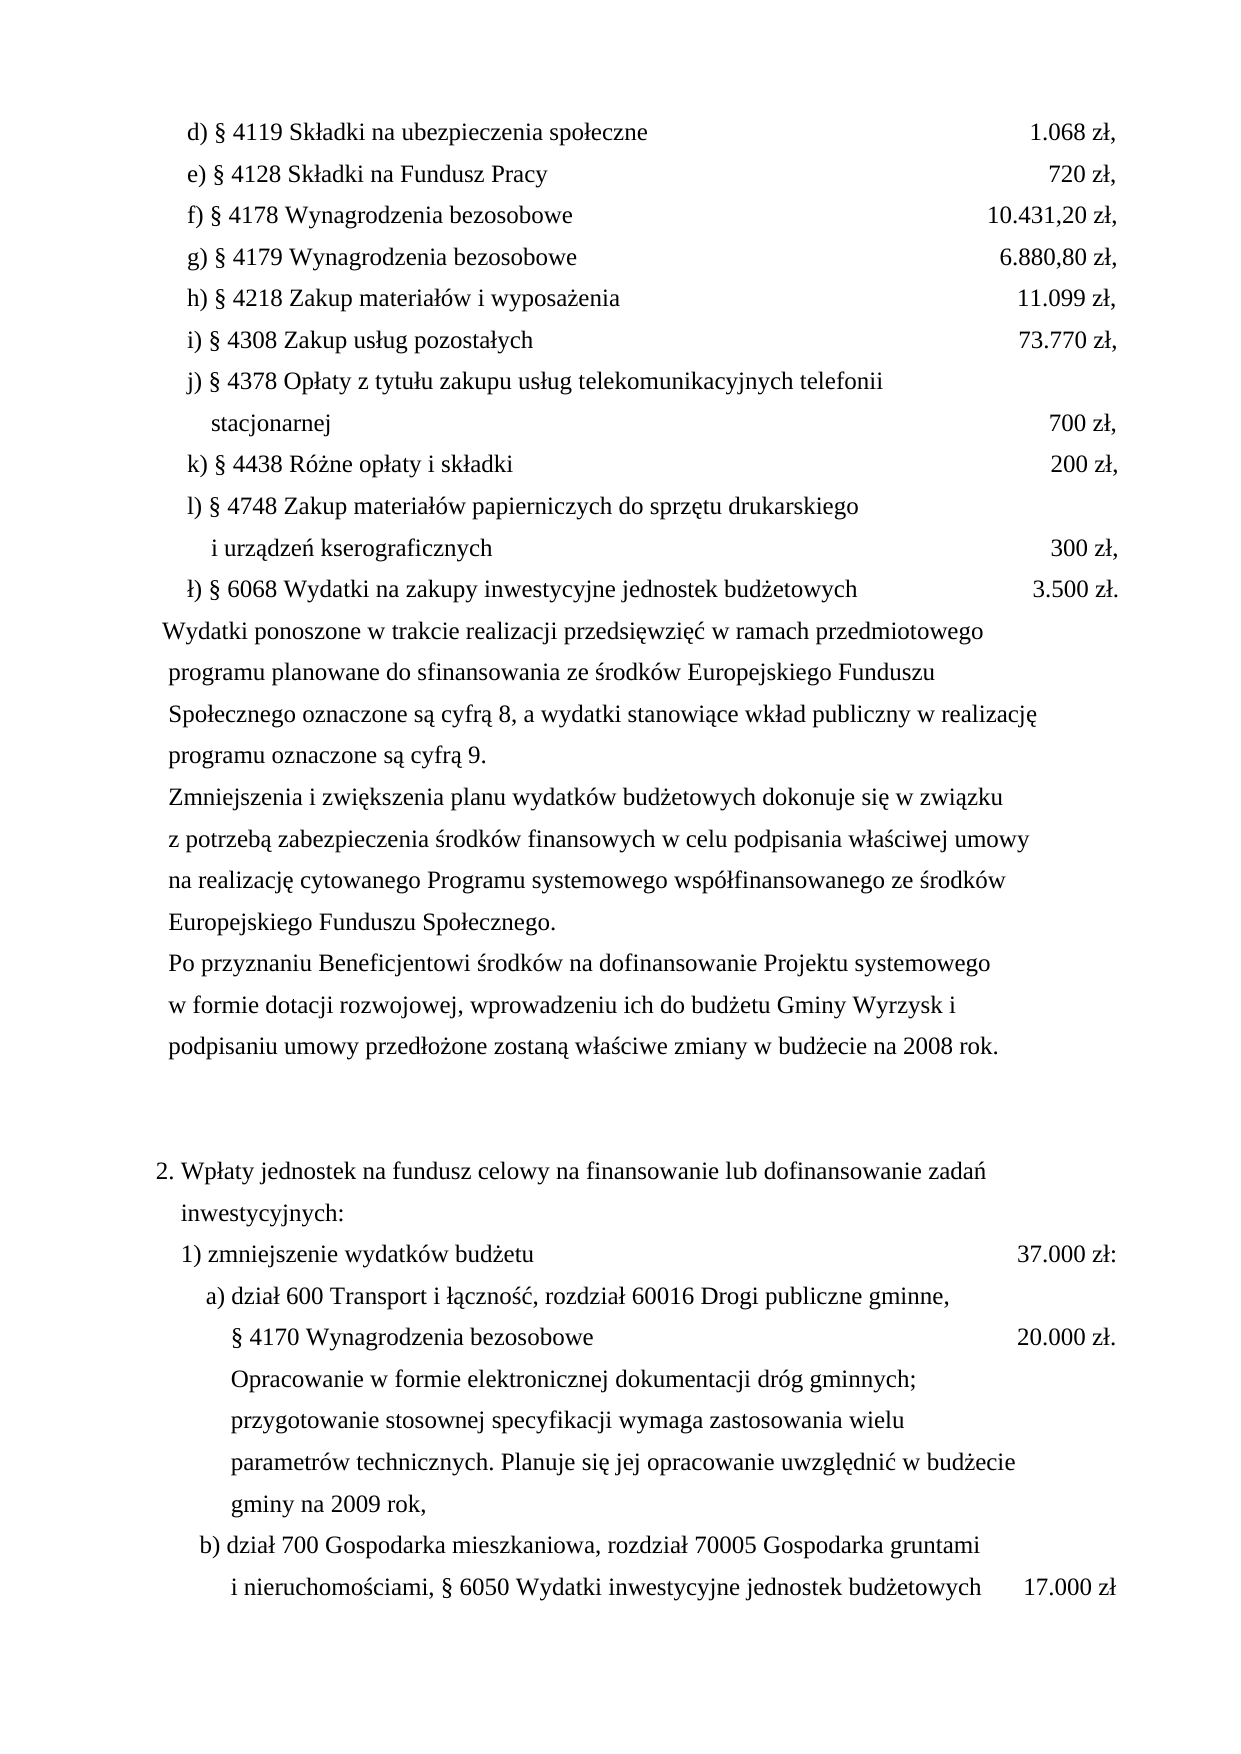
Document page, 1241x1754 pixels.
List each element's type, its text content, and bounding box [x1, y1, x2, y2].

text Zmniejszenia i zwiększenia planu wydatków budżetowych dokonuje się w związku [118, 783, 1122, 811]
text Opracowanie w formie elektronicznej dokumentacji dróg gminnych; [118, 1365, 1122, 1393]
text b) dział 700 Gospodarka mieszkaniowa, rozdział 70005 Gospodarka gruntami [118, 1531, 1122, 1559]
text 2. Wpłaty jednostek na fundusz celowy na finansowanie lub dofinansowanie zadań [118, 1157, 1122, 1185]
text parametrów technicznych. Planuje się jej opracowanie uwzględnić w budżecie [118, 1448, 1122, 1476]
text programu oznaczone są cyfrą 9. [118, 742, 1122, 769]
text 1) zmniejszenie wydatków budżetu 37.000 zł: [118, 1240, 1122, 1268]
text ł) § 6068 Wydatki na zakupy inwestycyjne jednostek budżetowych 3.500 zł. [118, 575, 1122, 603]
text l) § 4748 Zakup materiałów papierniczych do sprzętu drukarskiego i urządzeń kserograficznych 300 zł, [118, 492, 1122, 561]
text j) § 4378 Opłaty z tytułu zakupu usług telekomunikacyjnych telefonii stacjonarnej 700 zł, [118, 367, 1122, 437]
text gminy na 2009 rok, [118, 1490, 1122, 1517]
text a) dział 600 Transport i łączność, rozdział 60016 Drogi publiczne gminne, [118, 1282, 1122, 1309]
text z potrzebą zabezpieczenia środków finansowych w celu podpisania właściwej umowy [118, 825, 1122, 852]
text Europejskiego Funduszu Społecznego. [118, 908, 1122, 936]
text inwestycyjnych: [118, 1199, 1122, 1226]
text programu planowane do sfinansowania ze środków Europejskiego Funduszu [118, 658, 1122, 686]
text e) § 4128 Składki na Fundusz Pracy 720 zł, [118, 160, 1122, 187]
text i) § 4308 Zakup usług pozostałych 73.770 zł, [118, 326, 1122, 354]
text f) § 4178 Wynagrodzenia bezosobowe 10.431,20 zł, [118, 201, 1122, 229]
text Po przyznaniu Beneficjentowi środków na dofinansowanie Projektu systemowego [118, 949, 1122, 977]
text g) § 4179 Wynagrodzenia bezosobowe 6.880,80 zł, [118, 243, 1122, 271]
text d) § 4119 Składki na ubezpieczenia społeczne 1.068 zł, [118, 118, 1122, 146]
text przygotowanie stosownej specyfikacji wymaga zastosowania wielu [118, 1407, 1122, 1434]
text k) § 4438 Różne opłaty i składki 200 zł, [118, 451, 1122, 478]
text w formie dotacji rozwojowej, wprowadzeniu ich do budżetu Gminy Wyrzysk i [118, 991, 1122, 1019]
text § 4170 Wynagrodzenia bezosobowe 20.000 zł. [118, 1323, 1122, 1351]
text podpisaniu umowy przedłożone zostaną właściwe zmiany w budżecie na 2008 rok. [118, 1032, 1122, 1060]
text Społecznego oznaczone są cyfrą 8, a wydatki stanowiące wkład publiczny w realizację [118, 700, 1122, 728]
text na realizację cytowanego Programu systemowego współfinansowanego ze środków [118, 866, 1122, 894]
text Wydatki ponoszone w trakcie realizacji przedsięwzięć w ramach przedmiotowego [118, 617, 1122, 644]
text h) § 4218 Zakup materiałów i wyposażenia 11.099 zł, [118, 284, 1122, 312]
text i nieruchomościami, § 6050 Wydatki inwestycyjne jednostek budżetowych 17.000 zł [118, 1573, 1122, 1601]
